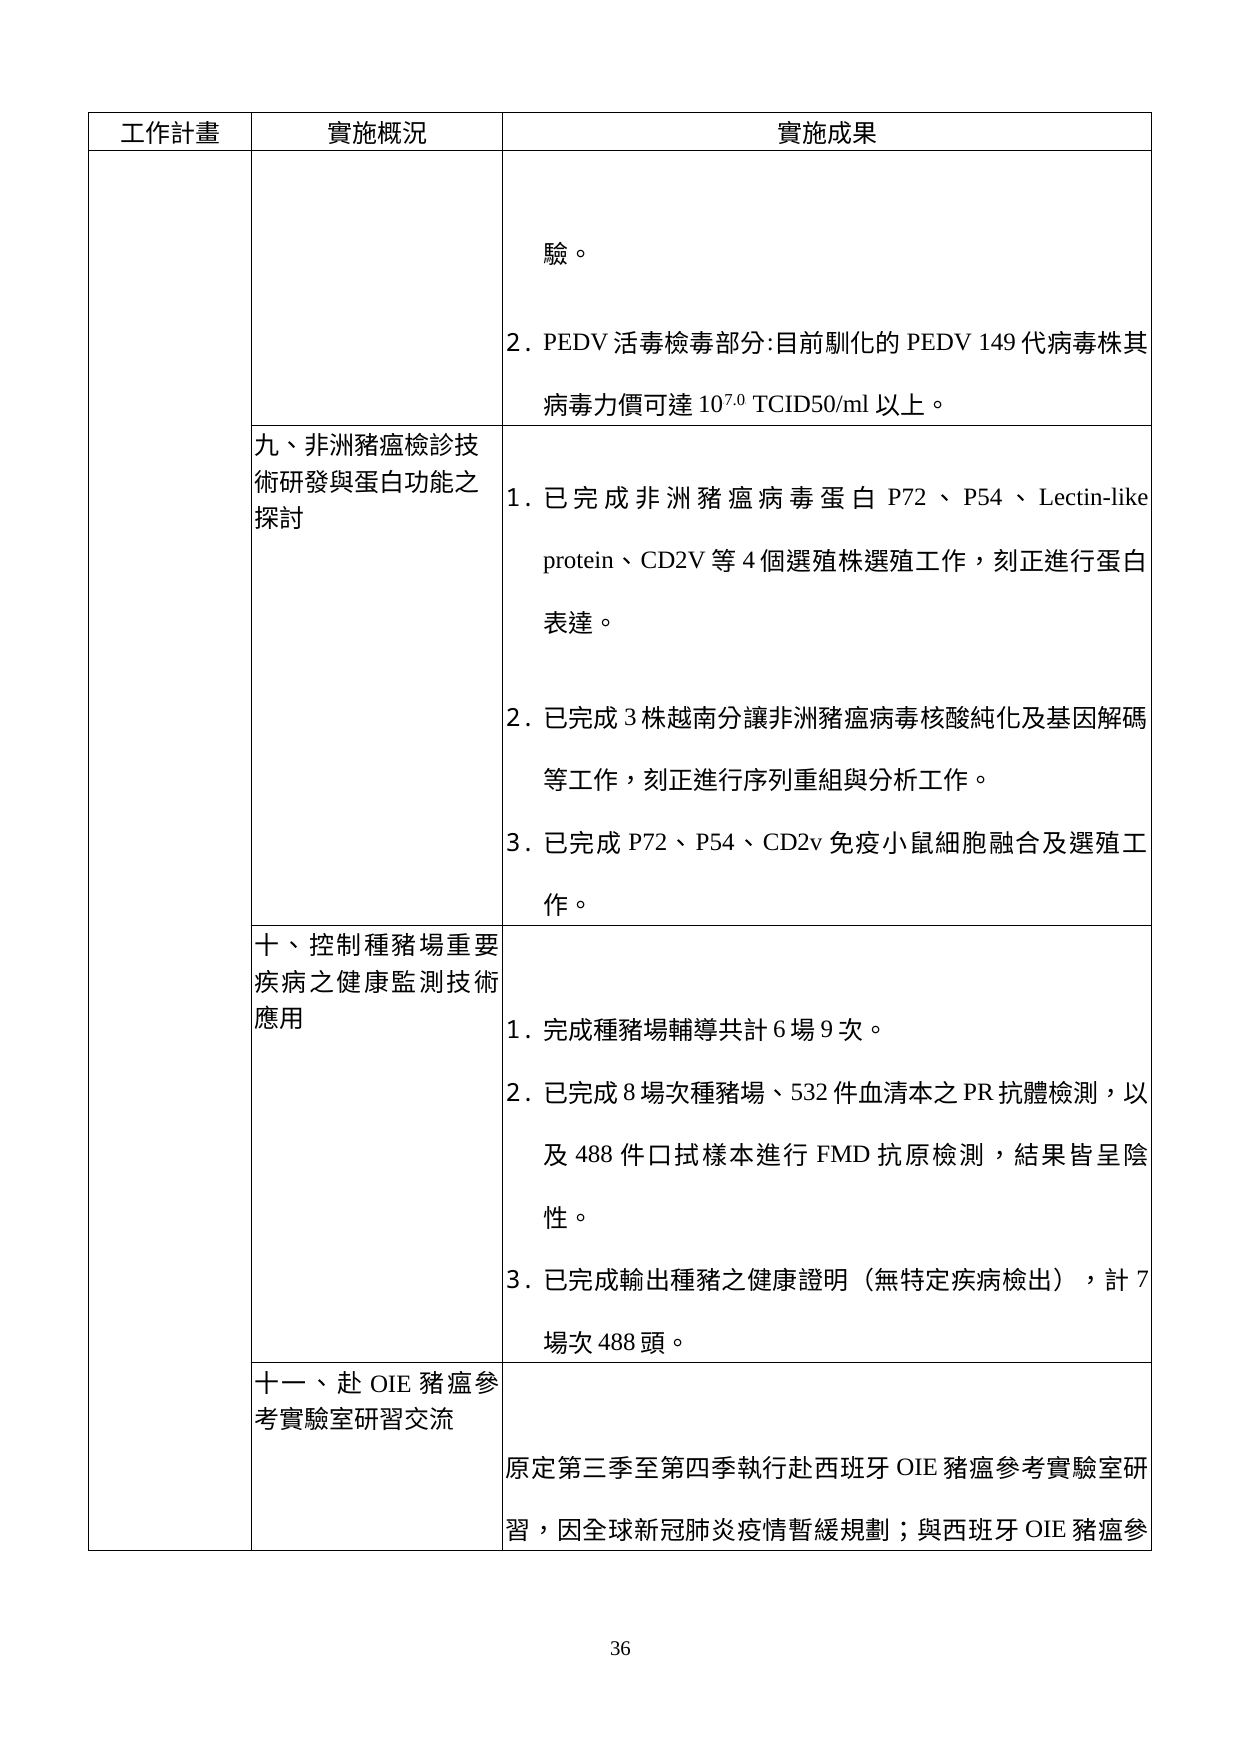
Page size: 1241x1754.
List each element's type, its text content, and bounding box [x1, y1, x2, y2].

table_cell 完成種豬場輔導共計6場9次。 已完成8場次種豬場、532件血清本之PR抗體檢測，以及488件口拭樣本進行FMD抗原檢測，結果皆呈陰性。 已完成輸出種豬之健康證明（無特定疾病檢出），計7場次488頭。 [503, 926, 1151, 1362]
table_header 工作計畫 [89, 113, 251, 149]
table_cell [252, 151, 502, 425]
table_cell 十一、赴OIE豬瘟參考實驗室研習交流 [252, 1363, 502, 1550]
table_cell PEDV不活化疫苗:已完成3批試製疫苗保存8個月檢驗，通過特性試驗、無菌試驗、安全性試驗與效力試驗。 PEDV活毒檢毒部分:目前馴化的PEDV 149代病毒株其病毒力價可達10P7.0P TCID50/ml 以上。 [503, 151, 1151, 425]
table_cell [89, 151, 251, 1550]
table_header 實施成果 [503, 113, 1151, 149]
table_cell 已完成非洲豬瘟病毒蛋白P72、P54、Lectin-like protein、CD2V等4個選殖株選殖工作，刻正進行蛋白表達。 已完成3株越南分讓非洲豬瘟病毒核酸純化及基因解碼等工作，刻正進行序列重組與分析工作。 已完成P72、P54、CD2v免疫小鼠細胞融合及選殖工作。 [503, 426, 1151, 925]
table_cell 原定第三季至第四季執行赴西班牙OIE豬瘟參考實驗室研習，因全球新冠肺炎疫情暫緩規劃；與西班牙OIE豬瘟參 [503, 1363, 1151, 1550]
table_cell 九、非洲豬瘟檢診技術研發與蛋白功能之探討 [252, 426, 502, 925]
table_cell 十、控制種豬場重要疾病之健康監測技術應用 [252, 926, 502, 1362]
table_header 實施概況 [252, 113, 502, 149]
